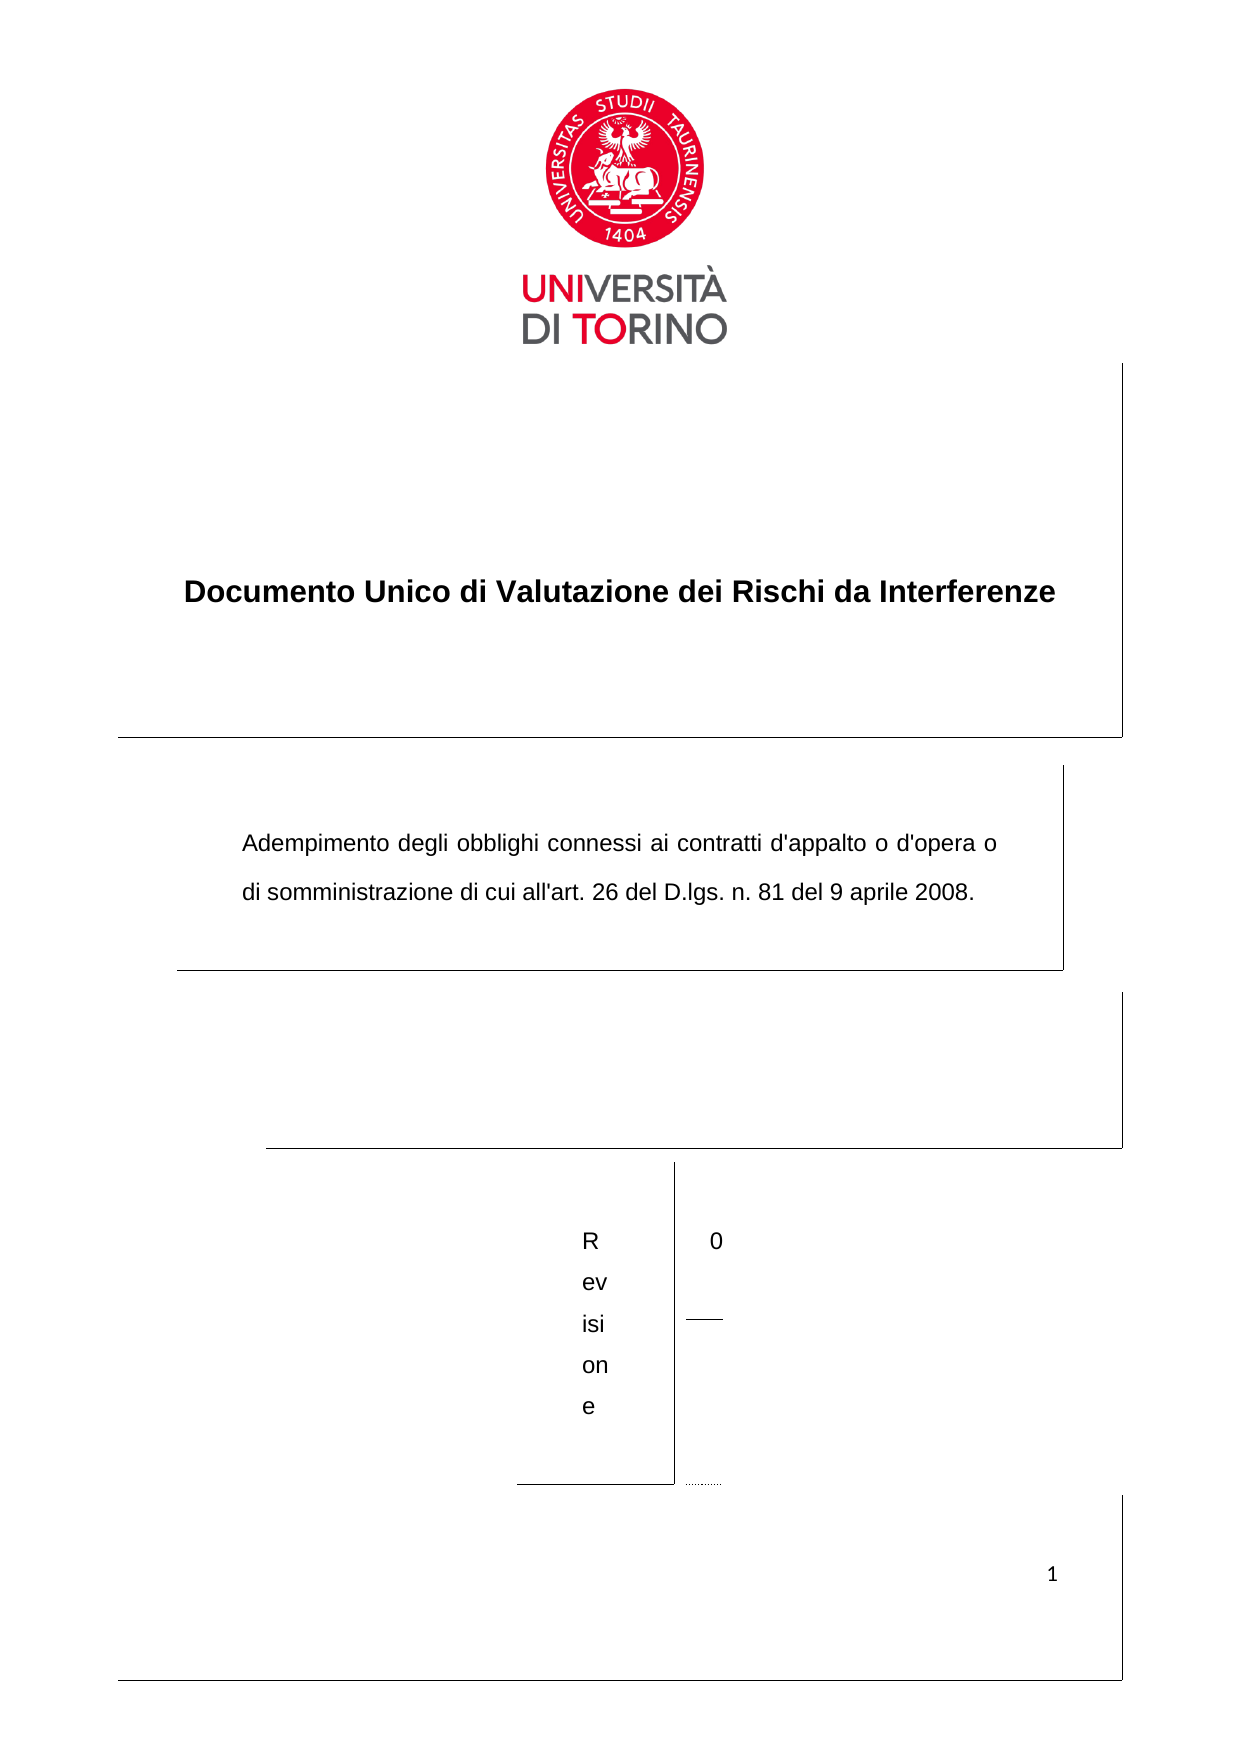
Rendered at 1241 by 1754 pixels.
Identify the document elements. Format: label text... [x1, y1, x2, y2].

text Adempimento degli obblighi connessi ai contratti d'appalto o d'opera o di somministrazione di cui all'art. 26 del D.lgs. n. 81 del 9 aprile 2008. [177, 765, 1063, 970]
table_header Revisione [517, 1162, 674, 1484]
table_header [675, 1162, 686, 1484]
table_header 0 [686, 1162, 723, 1319]
text Documento Unico di Valutazione dei Rischi da Interferenze [118, 508, 1122, 609]
table_header [686, 1320, 723, 1484]
